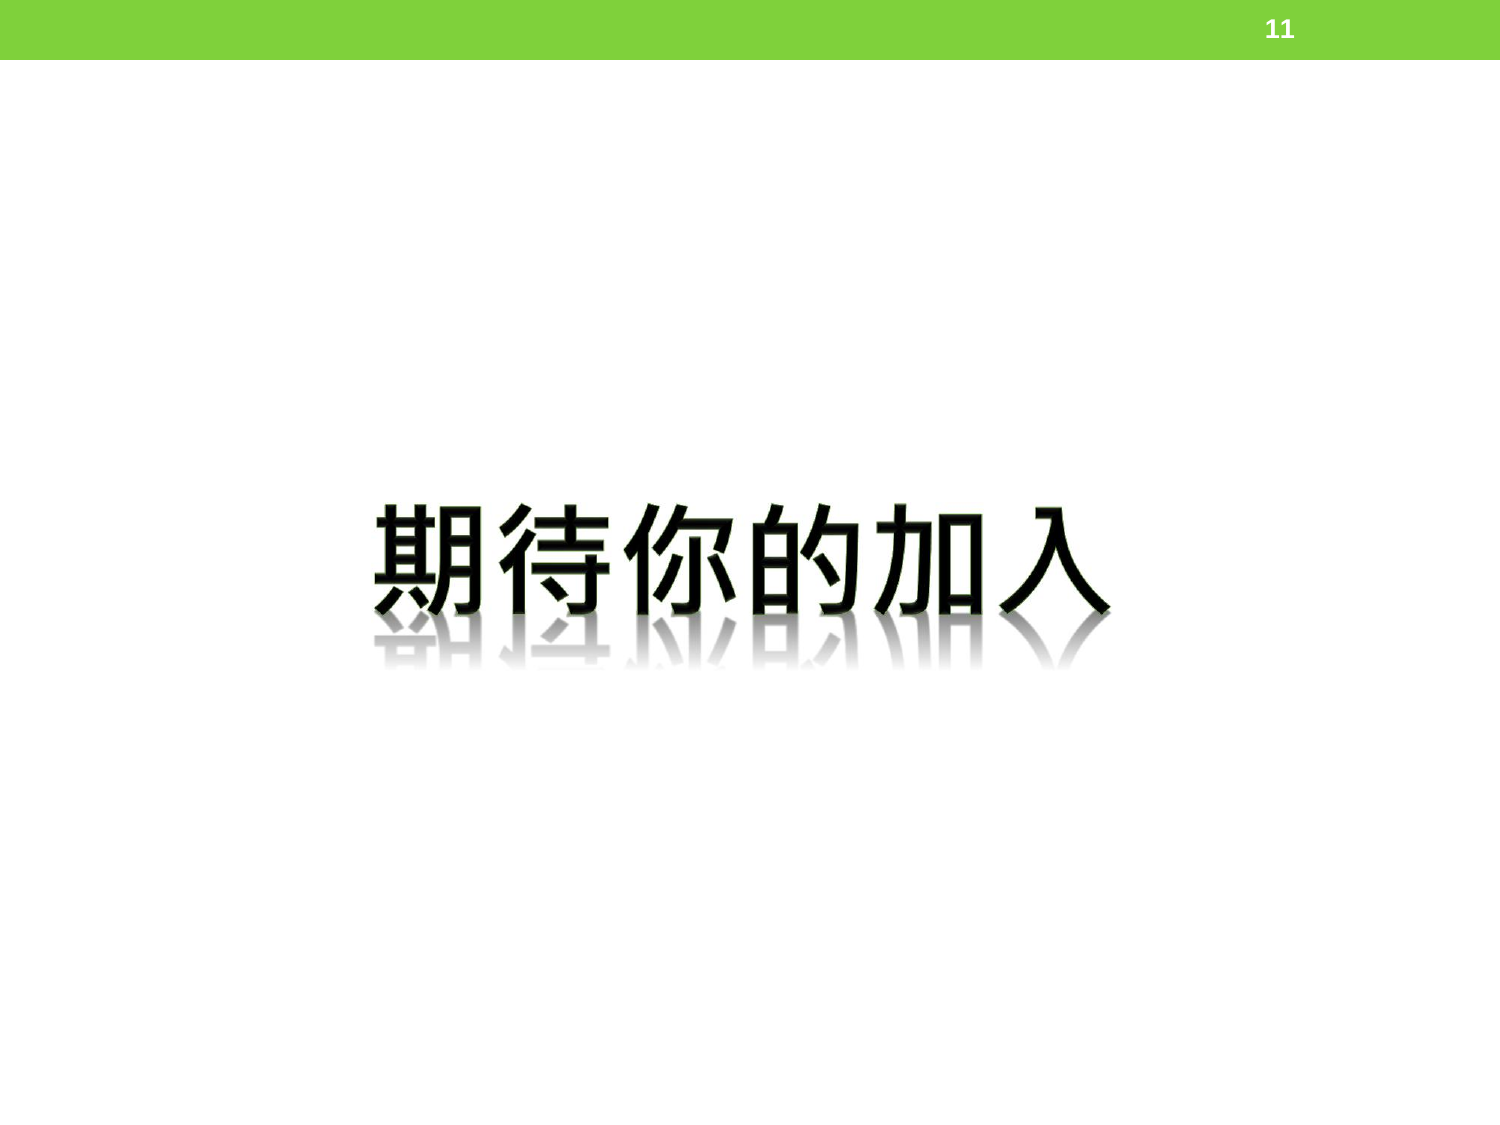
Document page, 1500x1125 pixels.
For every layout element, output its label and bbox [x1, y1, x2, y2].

picture [371, 502, 1113, 718]
picture [0, 0, 1500, 60]
